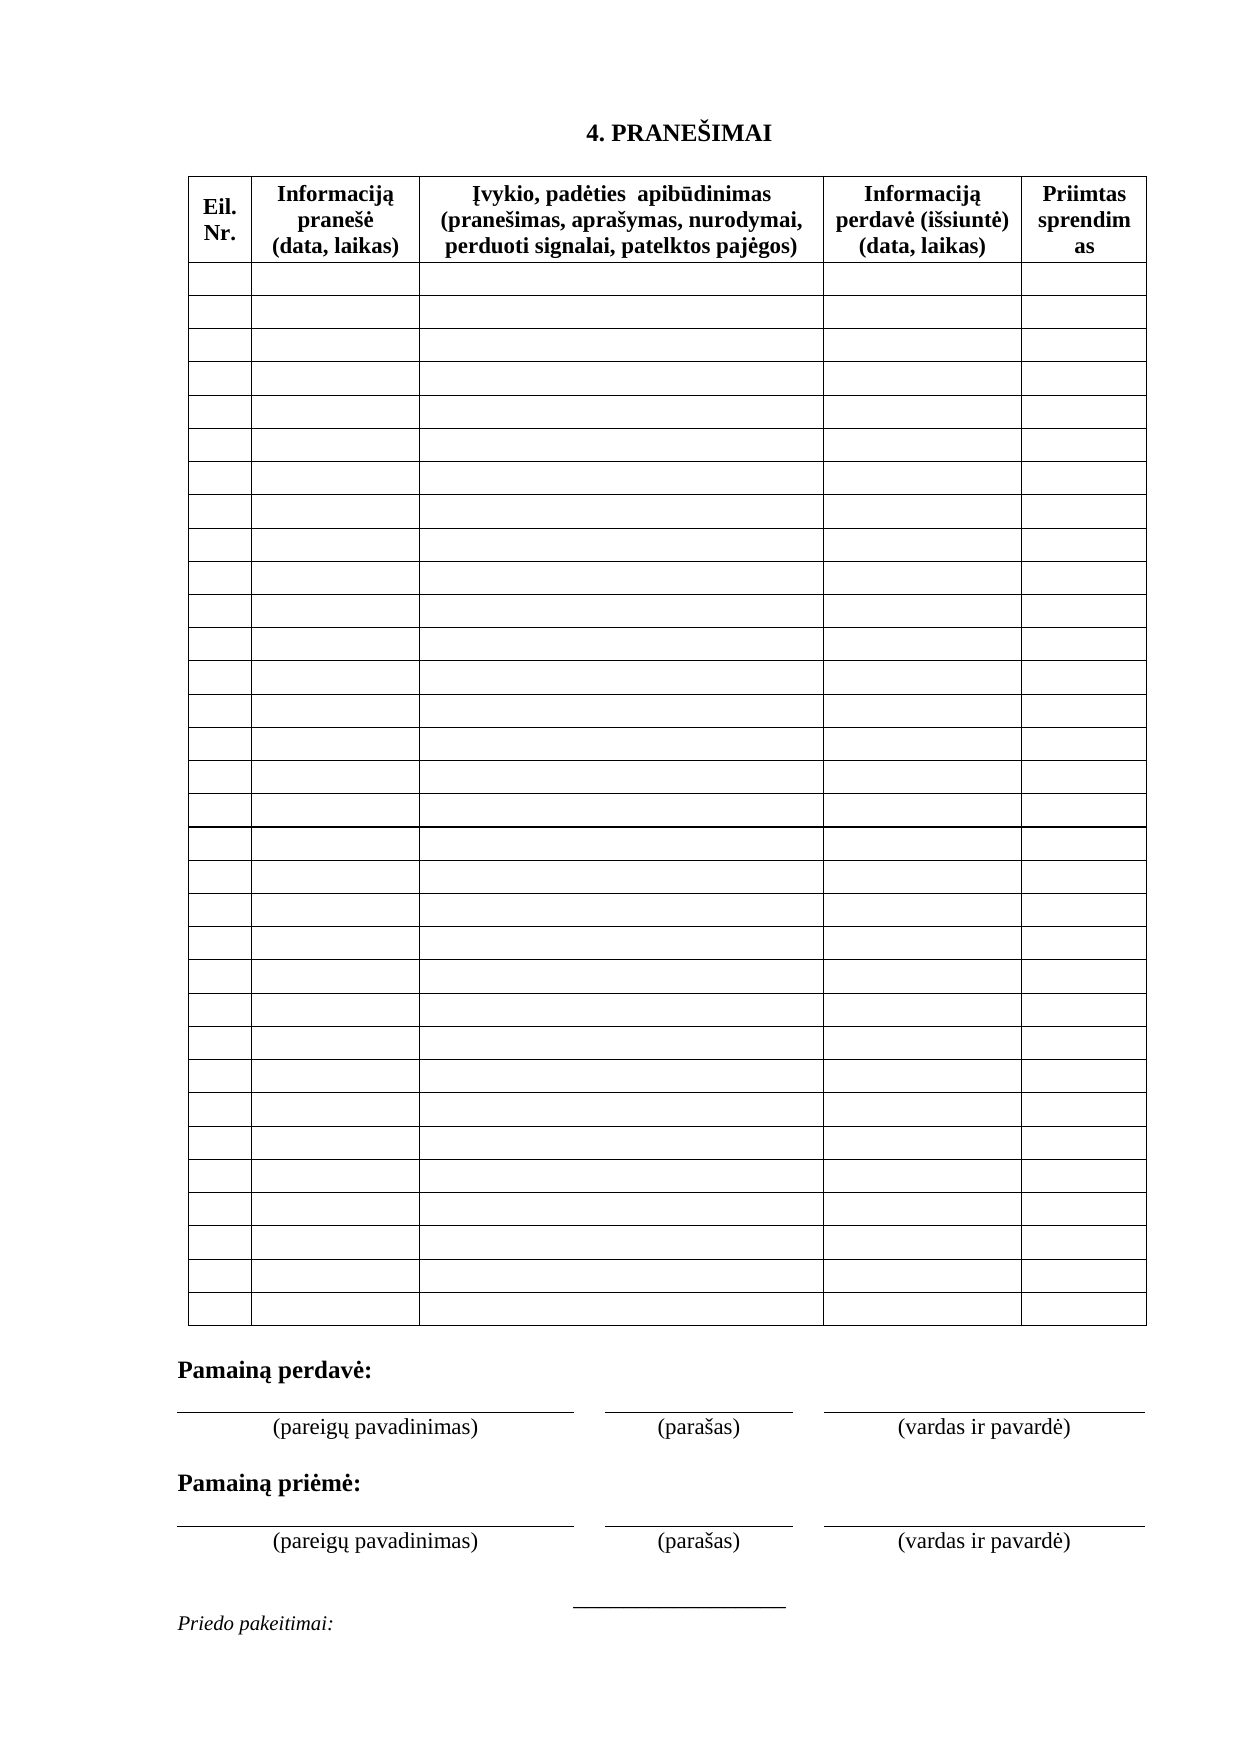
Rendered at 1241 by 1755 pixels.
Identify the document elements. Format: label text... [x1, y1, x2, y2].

table_cell [189, 1060, 251, 1092]
table_cell [252, 263, 419, 295]
table_header [793, 1412, 824, 1439]
table_cell [252, 1160, 419, 1192]
table_cell [824, 828, 1021, 860]
table_cell [189, 529, 251, 561]
table_cell [189, 1193, 251, 1225]
table_cell [824, 595, 1021, 627]
table_cell [1022, 794, 1146, 826]
table_cell [252, 1293, 419, 1325]
table_cell [189, 960, 251, 993]
table_cell [252, 495, 419, 527]
table_cell [1022, 263, 1146, 295]
table_cell [420, 1293, 823, 1325]
table_cell [420, 1060, 823, 1092]
table_cell [252, 761, 419, 793]
table_cell [1022, 1160, 1146, 1192]
table_cell [1022, 362, 1146, 394]
table_cell [1022, 960, 1146, 993]
table_cell [420, 861, 823, 893]
table_cell [189, 1160, 251, 1192]
table_cell [189, 695, 251, 727]
table_header Priimtas sprendimas [1022, 177, 1146, 262]
table_cell [824, 429, 1021, 461]
table_cell [189, 495, 251, 527]
table_cell [189, 894, 251, 926]
table_cell [189, 661, 251, 693]
table_cell [1022, 1293, 1146, 1325]
table_cell [189, 728, 251, 760]
table_cell [824, 1093, 1021, 1126]
table_cell [1022, 595, 1146, 627]
table_cell [1022, 661, 1146, 693]
text _________________ [177, 1582, 1181, 1611]
table_cell [189, 429, 251, 461]
table_cell [252, 828, 419, 860]
table_cell [824, 329, 1021, 361]
table_cell [189, 761, 251, 793]
table_cell [824, 794, 1021, 826]
table_cell [1022, 728, 1146, 760]
table_cell [252, 1093, 419, 1126]
table_cell [1022, 861, 1146, 893]
table_cell [824, 761, 1021, 793]
table_cell [189, 1127, 251, 1159]
table_cell [824, 1193, 1021, 1225]
text Pamainą perdavė: [177, 1355, 1181, 1383]
table_cell [824, 1293, 1021, 1325]
table_cell [1022, 828, 1146, 860]
table_cell [1022, 1093, 1146, 1126]
table_cell [420, 1226, 823, 1258]
table_cell [1022, 695, 1146, 727]
table_cell [420, 329, 823, 361]
table_cell [1022, 927, 1146, 959]
table_cell [420, 894, 823, 926]
table_cell [252, 661, 419, 693]
text Priedo pakeitimai: [177, 1611, 1181, 1635]
table_cell [824, 396, 1021, 428]
table_cell [252, 728, 419, 760]
table_cell [189, 263, 251, 295]
table_cell [189, 1260, 251, 1292]
table_cell [1022, 296, 1146, 328]
table_header (pareigų pavadinimas) [177, 1413, 574, 1439]
table_cell [420, 595, 823, 627]
table_cell [189, 994, 251, 1026]
table_cell [824, 1060, 1021, 1092]
table_cell [824, 728, 1021, 760]
table_cell [189, 1027, 251, 1059]
table_cell [1022, 562, 1146, 594]
table_cell [252, 329, 419, 361]
table_cell [252, 396, 419, 428]
table_cell [824, 695, 1021, 727]
table_cell [420, 263, 823, 295]
table_header Informaciją pranešė (data, laikas) [252, 177, 419, 262]
table_cell [189, 462, 251, 494]
table_cell [252, 1127, 419, 1159]
table_cell [1022, 495, 1146, 527]
table_cell [189, 562, 251, 594]
table_cell [1022, 462, 1146, 494]
table_cell [420, 761, 823, 793]
table_header [574, 1412, 605, 1439]
table_cell [420, 296, 823, 328]
table_cell [252, 628, 419, 660]
table_header [574, 1526, 605, 1553]
table_cell [420, 828, 823, 860]
table_cell [252, 1260, 419, 1292]
table_header Įvykio, padėties apibūdinimas (pranešimas, aprašymas, nurodymai, perduoti signalai, patelktos pajėgos) [420, 177, 823, 262]
table_header [793, 1526, 824, 1553]
table_header Informaciją perdavė (išsiuntė) (data, laikas) [824, 177, 1021, 262]
table_cell [420, 1193, 823, 1225]
table_cell [1022, 994, 1146, 1026]
table_cell [189, 628, 251, 660]
table_cell [420, 1027, 823, 1059]
table_cell [420, 1260, 823, 1292]
table_cell [252, 1226, 419, 1258]
table_cell [420, 1127, 823, 1159]
table_cell [420, 994, 823, 1026]
table_cell [1022, 761, 1146, 793]
table_cell [420, 628, 823, 660]
table_cell [824, 661, 1021, 693]
table_cell [189, 396, 251, 428]
table_cell [252, 1060, 419, 1092]
table_cell [189, 1093, 251, 1126]
table_cell [1022, 396, 1146, 428]
text Pamainą priėmė: [177, 1468, 1181, 1497]
table_cell [420, 960, 823, 993]
table_cell [252, 595, 419, 627]
table_cell [252, 894, 419, 926]
table_cell [252, 362, 419, 394]
table_cell [252, 927, 419, 959]
table_cell [1022, 628, 1146, 660]
table_cell [420, 661, 823, 693]
table_cell [1022, 1193, 1146, 1225]
table_cell [189, 861, 251, 893]
table_cell [420, 695, 823, 727]
table_cell [189, 927, 251, 959]
table_cell [189, 296, 251, 328]
table_cell [420, 1093, 823, 1126]
table_cell [824, 529, 1021, 561]
table_header (vardas ir pavardė) [824, 1413, 1145, 1439]
table_cell [252, 462, 419, 494]
table_cell [252, 960, 419, 993]
table_cell [824, 1027, 1021, 1059]
table_cell [420, 1160, 823, 1192]
table_cell [252, 1027, 419, 1059]
table_cell [824, 1160, 1021, 1192]
table_cell [420, 794, 823, 826]
table_cell [252, 994, 419, 1026]
table_header (parašas) [605, 1413, 793, 1439]
table_cell [1022, 894, 1146, 926]
table_cell [252, 794, 419, 826]
table_cell [824, 927, 1021, 959]
table_cell [252, 529, 419, 561]
table_cell [824, 495, 1021, 527]
table_cell [1022, 1027, 1146, 1059]
table_cell [189, 794, 251, 826]
table_cell [824, 1226, 1021, 1258]
table_cell [420, 429, 823, 461]
table_cell [1022, 1260, 1146, 1292]
table_cell [824, 861, 1021, 893]
table_cell [420, 529, 823, 561]
table_cell [1022, 1226, 1146, 1258]
table_cell [824, 994, 1021, 1026]
table_cell [189, 329, 251, 361]
table_cell [824, 1127, 1021, 1159]
table_cell [824, 894, 1021, 926]
table_cell [189, 828, 251, 860]
table_cell [824, 296, 1021, 328]
table_cell [824, 263, 1021, 295]
table_header (pareigų pavadinimas) [177, 1527, 574, 1553]
table_cell [252, 429, 419, 461]
table_header (parašas) [605, 1527, 793, 1553]
table_cell [1022, 329, 1146, 361]
table_cell [1022, 429, 1146, 461]
table_cell [420, 396, 823, 428]
table_cell [189, 595, 251, 627]
table_cell [824, 960, 1021, 993]
table_cell [824, 628, 1021, 660]
text 4. PRANEŠIMAI [177, 118, 1181, 147]
table_cell [189, 1293, 251, 1325]
table_header Eil. Nr. [189, 177, 251, 262]
table_cell [1022, 1127, 1146, 1159]
table_cell [1022, 529, 1146, 561]
table_header (vardas ir pavardė) [824, 1527, 1145, 1553]
table_cell [420, 362, 823, 394]
table_cell [1022, 1060, 1146, 1092]
table_cell [252, 861, 419, 893]
table_cell [420, 728, 823, 760]
table_cell [252, 296, 419, 328]
table_cell [252, 695, 419, 727]
table_cell [420, 495, 823, 527]
table_cell [420, 462, 823, 494]
table_cell [189, 362, 251, 394]
table_cell [420, 927, 823, 959]
table_cell [824, 362, 1021, 394]
table_cell [420, 562, 823, 594]
table_cell [189, 1226, 251, 1258]
table_cell [824, 1260, 1021, 1292]
table_cell [252, 1193, 419, 1225]
table_cell [252, 562, 419, 594]
table_cell [824, 462, 1021, 494]
table_cell [824, 562, 1021, 594]
